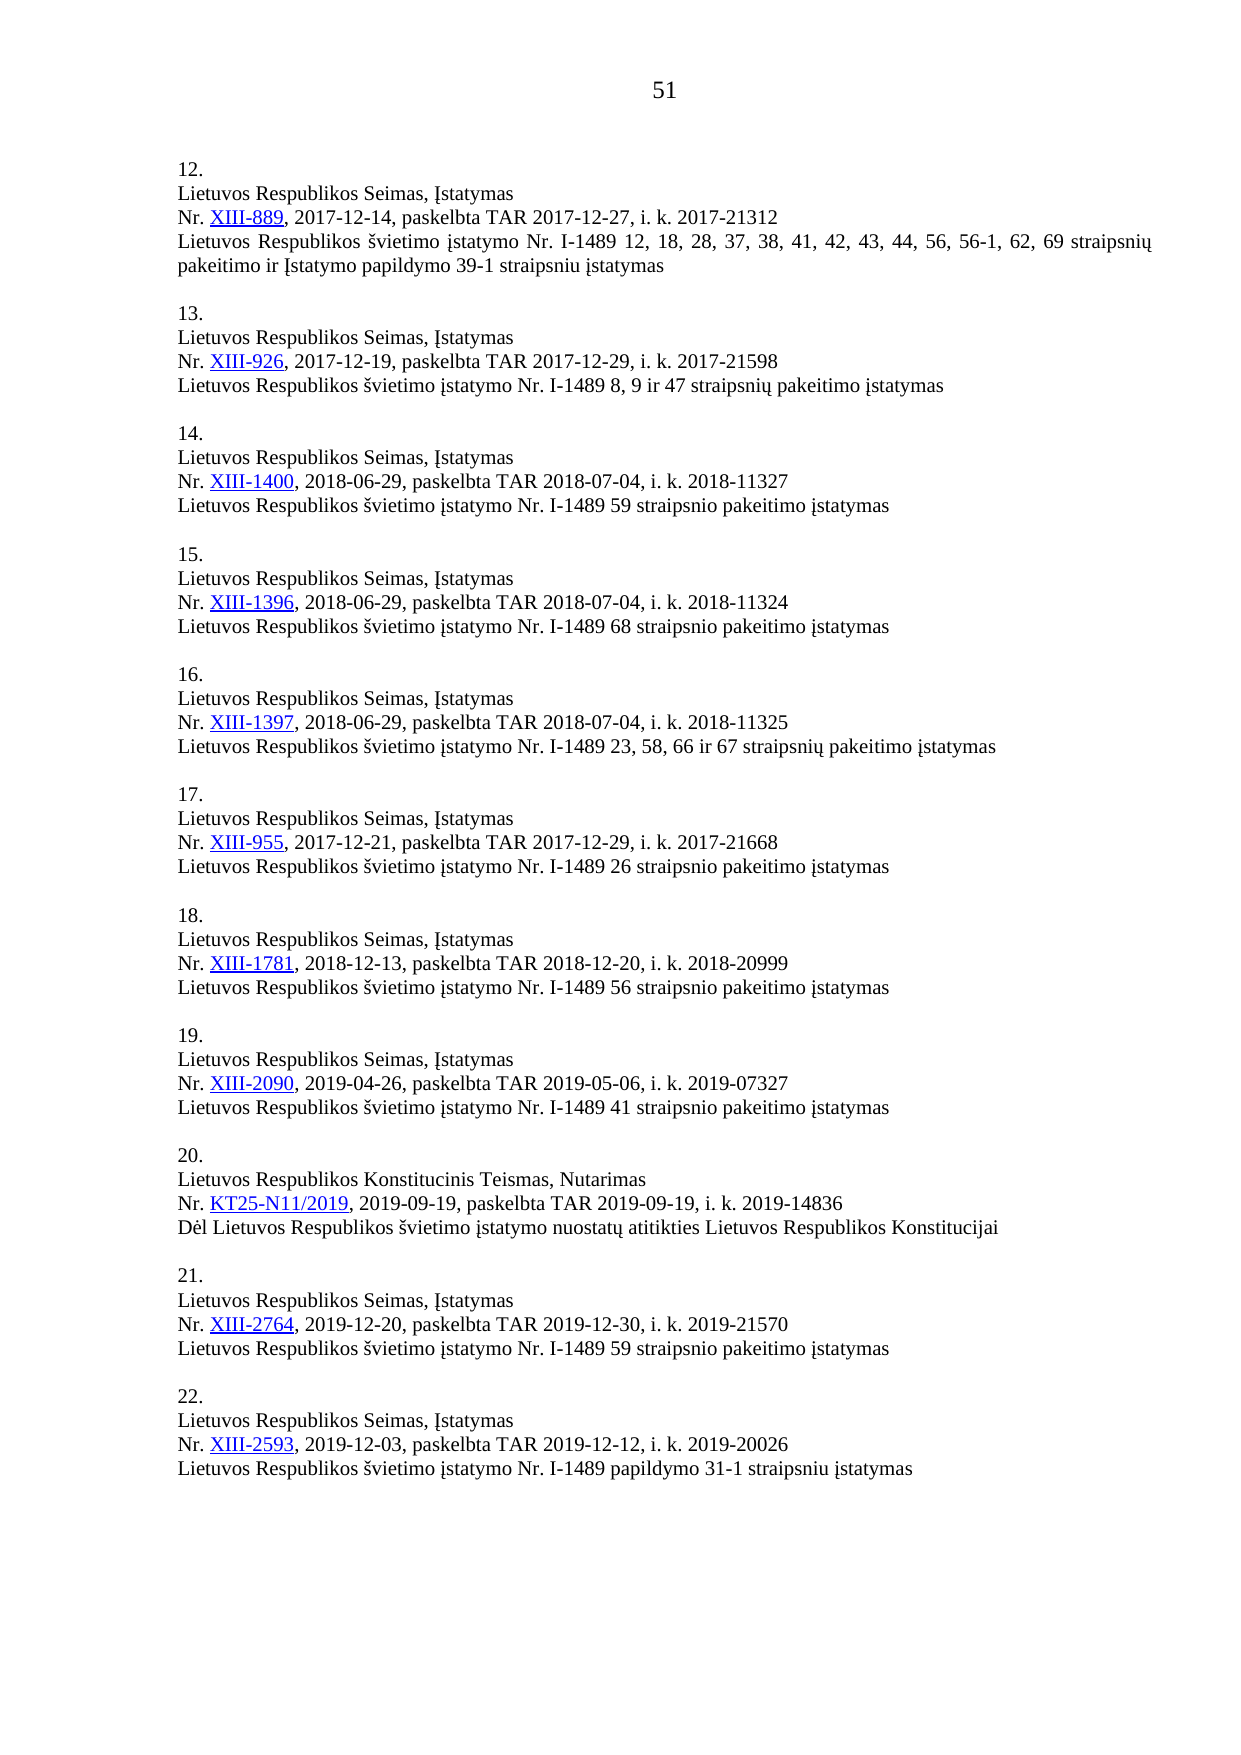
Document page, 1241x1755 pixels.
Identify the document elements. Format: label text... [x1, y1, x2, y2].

text 12. [177, 157, 1152, 181]
text 22. [177, 1384, 1152, 1408]
text 20. [177, 1143, 1152, 1167]
text Lietuvos Respublikos švietimo įstatymo Nr. I-1489 59 straipsnio pakeitimo įstatymas [177, 493, 1152, 517]
text 15. [177, 542, 1152, 566]
text Lietuvos Respublikos švietimo įstatymo Nr. I-1489 41 straipsnio pakeitimo įstatymas [177, 1095, 1152, 1119]
text Nr. XIII-2090, 2019-04-26, paskelbta TAR 2019-05-06, i. k. 2019-07327 [177, 1071, 1152, 1095]
text Lietuvos Respublikos švietimo įstatymo Nr. I-1489 8, 9 ir 47 straipsnių pakeitimo įstatymas [177, 373, 1152, 397]
text 16. [177, 662, 1152, 686]
text Lietuvos Respublikos Seimas, Įstatymas [177, 806, 1152, 830]
text Lietuvos Respublikos švietimo įstatymo Nr. I-1489 59 straipsnio pakeitimo įstatymas [177, 1336, 1152, 1360]
text 14. [177, 421, 1152, 445]
text Lietuvos Respublikos švietimo įstatymo Nr. I-1489 12, 18, 28, 37, 38, 41, 42, 43, 44, 56, 56-1, 62, 69 straipsnių pakeitimo ir Įstatymo papildymo 39-1 straipsniu įstatymas [177, 229, 1152, 277]
text 17. [177, 782, 1152, 806]
text Lietuvos Respublikos švietimo įstatymo Nr. I-1489 26 straipsnio pakeitimo įstatymas [177, 854, 1152, 878]
text Lietuvos Respublikos švietimo įstatymo Nr. I-1489 23, 58, 66 ir 67 straipsnių pakeitimo įstatymas [177, 734, 1152, 758]
text Lietuvos Respublikos Seimas, Įstatymas [177, 1408, 1152, 1432]
text Lietuvos Respublikos Seimas, Įstatymas [177, 1287, 1152, 1312]
text Lietuvos Respublikos Konstitucinis Teismas, Nutarimas [177, 1167, 1152, 1191]
text Nr. KT25-N11/2019, 2019-09-19, paskelbta TAR 2019-09-19, i. k. 2019-14836 [177, 1191, 1152, 1215]
text Lietuvos Respublikos švietimo įstatymo Nr. I-1489 56 straipsnio pakeitimo įstatymas [177, 975, 1152, 999]
text Lietuvos Respublikos Seimas, Įstatymas [177, 927, 1152, 951]
text Nr. XIII-2593, 2019-12-03, paskelbta TAR 2019-12-12, i. k. 2019-20026 [177, 1432, 1152, 1456]
text Lietuvos Respublikos Seimas, Įstatymas [177, 686, 1152, 710]
text 13. [177, 301, 1152, 325]
text Dėl Lietuvos Respublikos švietimo įstatymo nuostatų atitikties Lietuvos Respublikos Konstitucijai [177, 1215, 1152, 1239]
text Lietuvos Respublikos Seimas, Įstatymas [177, 1047, 1152, 1071]
text 19. [177, 1023, 1152, 1047]
text Lietuvos Respublikos Seimas, Įstatymas [177, 445, 1152, 469]
text Nr. XIII-1397, 2018-06-29, paskelbta TAR 2018-07-04, i. k. 2018-11325 [177, 710, 1152, 734]
text Nr. XIII-2764, 2019-12-20, paskelbta TAR 2019-12-30, i. k. 2019-21570 [177, 1312, 1152, 1336]
text Nr. XIII-1396, 2018-06-29, paskelbta TAR 2018-07-04, i. k. 2018-11324 [177, 590, 1152, 614]
text Lietuvos Respublikos švietimo įstatymo Nr. I-1489 papildymo 31-1 straipsniu įstatymas [177, 1456, 1152, 1480]
text Nr. XIII-889, 2017-12-14, paskelbta TAR 2017-12-27, i. k. 2017-21312 [177, 205, 1152, 229]
text Lietuvos Respublikos Seimas, Įstatymas [177, 325, 1152, 349]
text Nr. XIII-926, 2017-12-19, paskelbta TAR 2017-12-29, i. k. 2017-21598 [177, 349, 1152, 373]
text 21. [177, 1263, 1152, 1287]
text Lietuvos Respublikos Seimas, Įstatymas [177, 181, 1152, 205]
text 18. [177, 902, 1152, 927]
text Nr. XIII-955, 2017-12-21, paskelbta TAR 2017-12-29, i. k. 2017-21668 [177, 830, 1152, 854]
text Nr. XIII-1400, 2018-06-29, paskelbta TAR 2018-07-04, i. k. 2018-11327 [177, 469, 1152, 493]
text Lietuvos Respublikos švietimo įstatymo Nr. I-1489 68 straipsnio pakeitimo įstatymas [177, 614, 1152, 638]
text Nr. XIII-1781, 2018-12-13, paskelbta TAR 2018-12-20, i. k. 2018-20999 [177, 951, 1152, 975]
text Lietuvos Respublikos Seimas, Įstatymas [177, 566, 1152, 590]
